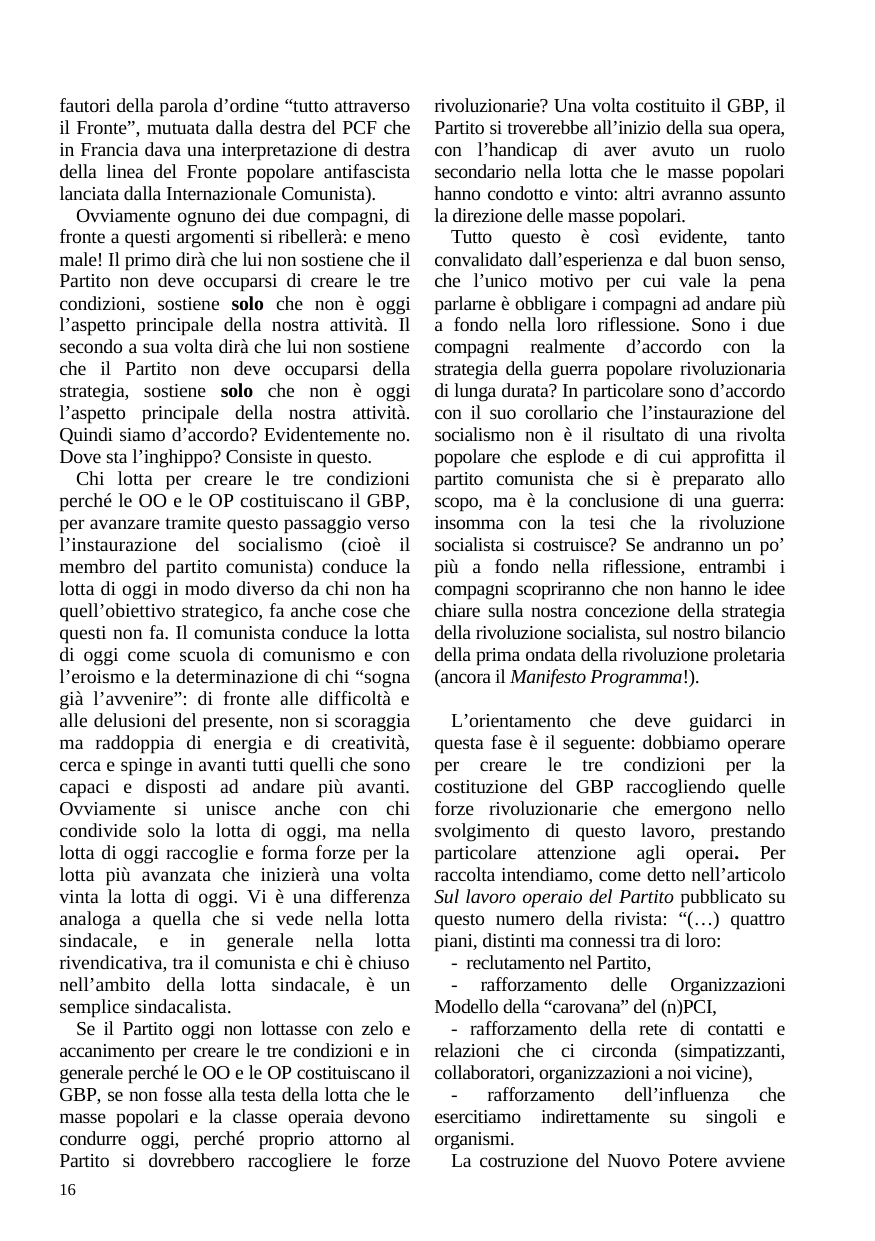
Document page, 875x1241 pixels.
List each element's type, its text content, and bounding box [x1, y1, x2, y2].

text fautori della parola d’ordine “tutto attraverso il Fronte”, mutuata dalla destra del PCF che in Francia dava una interpretazione di destra della linea del Fronte popolare antifascista lanciata dalla Internazionale Comunista). [59, 94, 411, 204]
text - reclutamento nel Partito, [434, 952, 786, 974]
text La costruzione del Nuovo Potere avviene [434, 1149, 786, 1171]
text - rafforzamento delle Organizzazioni Modello della “carovana” del (n)PCI, [434, 974, 786, 1018]
text Se il Partito oggi non lottasse con zelo e accanimento per creare le tre condizioni e in generale perché le OO e le OP costituiscano il GBP, se non fosse alla testa della lotta che le masse popolari e la classe operaia devono condurre oggi, perché proprio attorno al Partito si dovrebbero raccogliere le forze [59, 1018, 411, 1171]
text Ovviamente ognuno dei due compagni, di fronte a questi argomenti si ribellerà: e meno male! Il primo dirà che lui non sostiene che il Partito non deve occuparsi di creare le tre condizioni, sostiene solo che non è oggi l’aspetto principale della nostra attività. Il secondo a sua volta dirà che lui non sostiene che il Partito non deve occuparsi della strategia, sostiene solo che non è oggi l’aspetto principale della nostra attività. Quindi siamo d’accordo? Evidentemente no. Dove sta l’inghippo? Consiste in questo. [59, 204, 411, 468]
text Tutto questo è così evidente, tanto convalidato dall’esperienza e dal buon senso, che l’unico motivo per cui vale la pena parlarne è obbligare i compagni ad andare più a fondo nella loro riflessione. Sono i due compagni realmente d’accordo con la strategia della guerra popolare rivoluzionaria di lunga durata? In particolare sono d’accordo con il suo corollario che l’instaurazione del socialismo non è il risultato di una rivolta popolare che esplode e di cui approfitta il partito comunista che si è preparato allo scopo, ma è la conclusione di una guerra: insomma con la tesi che la rivoluzione socialista si costruisce? Se andranno un po’ più a fondo nella riflessione, entrambi i compagni scopriranno che non hanno le idee chiare sulla nostra concezione della strategia della rivoluzione socialista, sul nostro bilancio della prima ondata della rivoluzione proletaria (ancora il Manifesto Programma!). [434, 226, 786, 688]
text Chi lotta per creare le tre condizioni perché le OO e le OP costituiscano il GBP, per avanzare tramite questo passaggio verso l’instaurazione del socialismo (cioè il membro del partito comunista) conduce la lotta di oggi in modo diverso da chi non ha quell’obiettivo strategico, fa anche cose che questi non fa. Il comunista conduce la lotta di oggi come scuola di comunismo e con l’eroismo e la determinazione di chi “sogna già l’avvenire”: di fronte alle difficoltà e alle delusioni del presente, non si scoraggia ma raddoppia di energia e di creatività, cerca e spinge in avanti tutti quelli che sono capaci e disposti ad andare più avanti. Ovviamente si unisce anche con chi condivide solo la lotta di oggi, ma nella lotta di oggi raccoglie e forma forze per la lotta più avanzata che inizierà una volta vinta la lotta di oggi. Vi è una differenza analoga a quella che si vede nella lotta sindacale, e in generale nella lotta rivendicativa, tra il comunista e chi è chiuso nell’ambito della lotta sindacale, è un semplice sindacalista. [59, 468, 411, 1018]
text - rafforzamento dell’influenza che esercitiamo indirettamente su singoli e organismi. [434, 1083, 786, 1149]
text - rafforzamento della rete di contatti e relazioni che ci circonda (simpatizzanti, collaboratori, organizzazioni a noi vicine), [434, 1018, 786, 1083]
text L’orientamento che deve guidarci in questa fase è il seguente: dobbiamo operare per creare le tre condizioni per la costituzione del GBP raccogliendo quelle forze rivoluzionarie che emergono nello svolgimento di questo lavoro, prestando particolare attenzione agli operai. Per raccolta intendiamo, come detto nell’articolo Sul lavoro operaio del Partito pubblicato su questo numero della rivista: “(…) quattro piani, distinti ma connessi tra di loro: [434, 710, 786, 952]
text rivoluzionarie? Una volta costituito il GBP, il Partito si troverebbe all’inizio della sua opera, con l’handicap di aver avuto un ruolo secondario nella lotta che le masse popolari hanno condotto e vinto: altri avranno assunto la direzione delle masse popolari. [434, 94, 786, 226]
